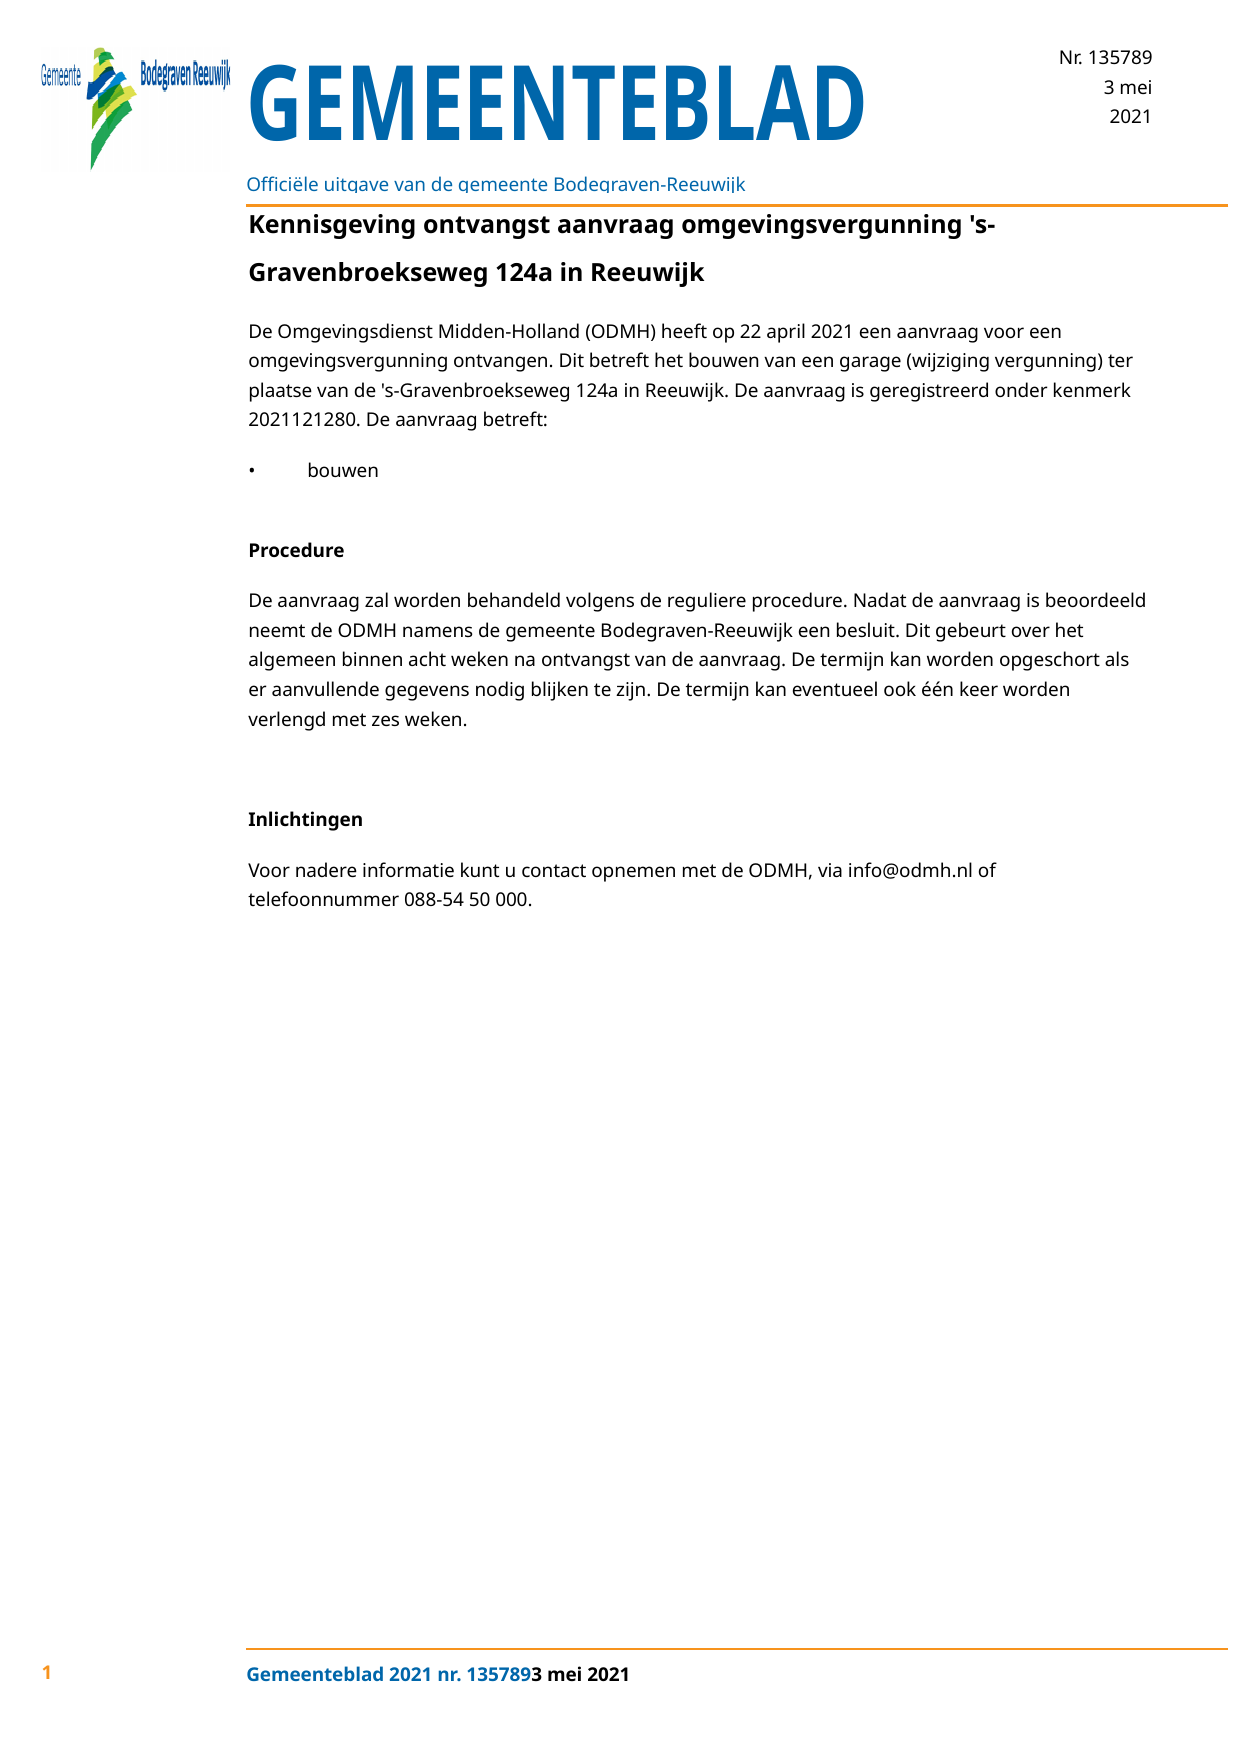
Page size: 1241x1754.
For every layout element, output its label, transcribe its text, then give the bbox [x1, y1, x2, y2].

text Inlichtingen [248, 807, 1152, 832]
text De Omgevingsdienst Midden-Holland (ODMH) heeft op 22 april 2021 een aanvraag voor een omgevingsvergunning ontvangen. Dit betreft het bouwen van een garage (wijziging vergunning) ter plaatse van de 's-Gravenbroekseweg 124a in Reeuwijk. De aanvraag is geregistreerd onder kenmerk 2021121280. De aanvraag betreft: [248, 318, 1152, 432]
text De aanvraag zal worden behandeld volgens de reguliere procedure. Nadat de aanvraag is beoordeeld neemt de ODMH namens de gemeente Bodegraven-Reeuwijk een besluit. Dit gebeurt over het algemeen binnen acht weken na ontvangst van de aanvraag. De termijn kan worden opgeschort als er aanvullende gegevens nodig blijken te zijn. De termijn kan eventueel ook één keer worden verlengd met zes weken. [248, 587, 1152, 732]
text Kennisgeving ontvangst aanvraag omgevingsvergunning 's-Gravenbroekseweg 124a in Reeuwijk [248, 207, 1152, 288]
list bouwen [248, 457, 1152, 483]
picture [41, 47, 231, 172]
text Voor nadere informatie kunt u contact opnemen met de ODMH, via info@odmh.nl of telefoonnummer 088-54 50 000. [248, 857, 1152, 912]
text Procedure [248, 537, 1152, 563]
